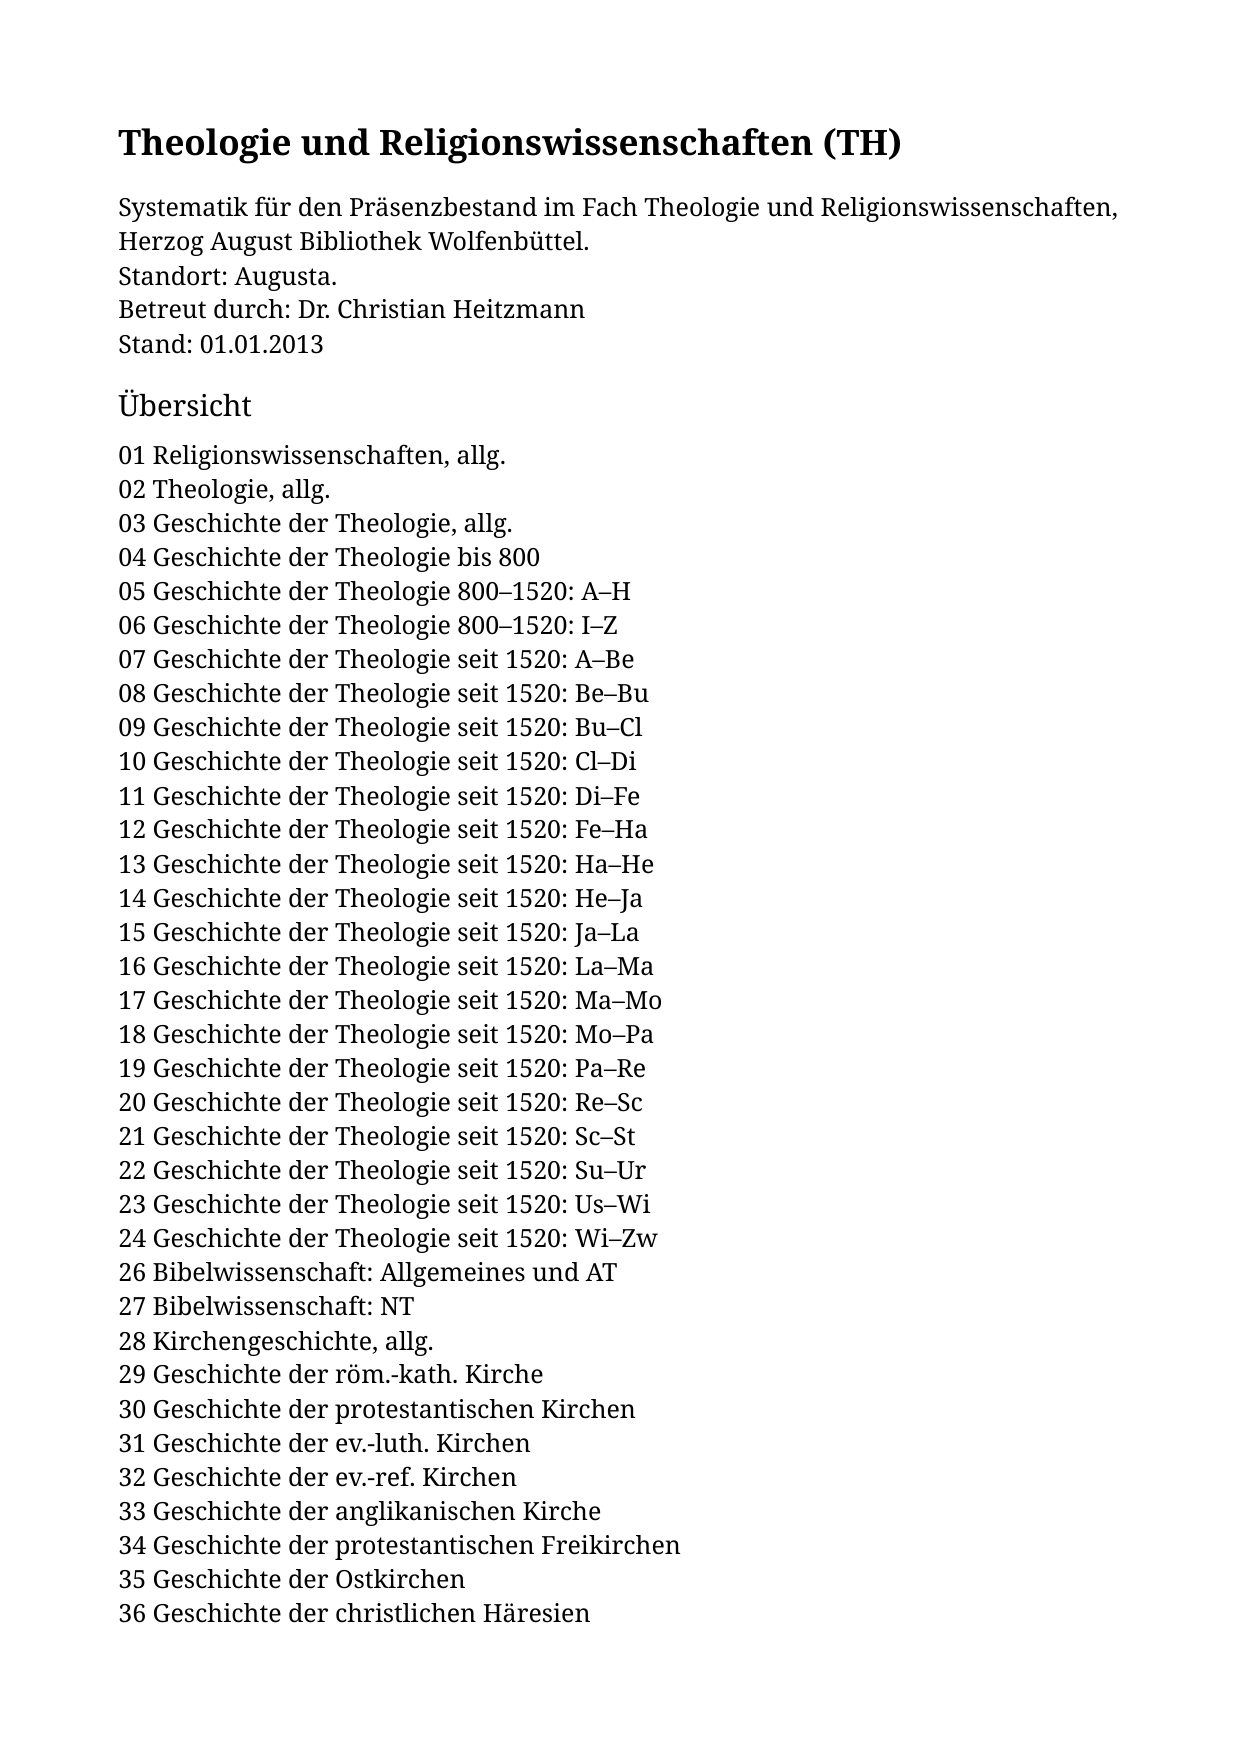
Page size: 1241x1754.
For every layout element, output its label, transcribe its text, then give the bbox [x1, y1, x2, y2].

text 35 Geschichte der Ostkirchen [118, 1562, 1122, 1596]
text 27 Bibelwissenschaft: NT [118, 1289, 1122, 1323]
text 33 Geschichte der anglikanischen Kirche [118, 1493, 1122, 1527]
text 28 Kirchengeschichte, allg. [118, 1323, 1122, 1357]
text 07 Geschichte der Theologie seit 1520: A–Be [118, 642, 1122, 676]
text 23 Geschichte der Theologie seit 1520: Us–Wi [118, 1187, 1122, 1221]
text 18 Geschichte der Theologie seit 1520: Mo–Pa [118, 1017, 1122, 1051]
text 02 Theologie, allg. [118, 472, 1122, 506]
text 03 Geschichte der Theologie, allg. [118, 506, 1122, 540]
text 04 Geschichte der Theologie bis 800 [118, 540, 1122, 574]
text 22 Geschichte der Theologie seit 1520: Su–Ur [118, 1153, 1122, 1187]
text 13 Geschichte der Theologie seit 1520: Ha–He [118, 846, 1122, 880]
text 12 Geschichte der Theologie seit 1520: Fe–Ha [118, 812, 1122, 846]
text 08 Geschichte der Theologie seit 1520: Be–Bu [118, 676, 1122, 710]
text 24 Geschichte der Theologie seit 1520: Wi–Zw [118, 1221, 1122, 1255]
text 01 Religionswissenschaften, allg. [118, 437, 1122, 472]
text 30 Geschichte der protestantischen Kirchen [118, 1391, 1122, 1425]
text 05 Geschichte der Theologie 800–1520: A–H [118, 574, 1122, 608]
text 14 Geschichte der Theologie seit 1520: He–Ja [118, 880, 1122, 914]
text 15 Geschichte der Theologie seit 1520: Ja–La [118, 914, 1122, 948]
text 19 Geschichte der Theologie seit 1520: Pa–Re [118, 1051, 1122, 1085]
text Standort: Augusta. [118, 258, 1122, 292]
text 11 Geschichte der Theologie seit 1520: Di–Fe [118, 778, 1122, 812]
text 29 Geschichte der röm.-kath. Kirche [118, 1357, 1122, 1391]
subtitle Übersicht [118, 385, 1122, 425]
text 10 Geschichte der Theologie seit 1520: Cl–Di [118, 744, 1122, 778]
text 16 Geschichte der Theologie seit 1520: La–Ma [118, 948, 1122, 982]
text Stand: 01.01.2013 [118, 326, 1122, 360]
text 32 Geschichte der ev.-ref. Kirchen [118, 1459, 1122, 1493]
text Systematik für den Präsenzbestand im Fach Theologie und Religionswissenschaften, Herzog August Bibliothek Wolfenbüttel. [118, 190, 1122, 258]
text 20 Geschichte der Theologie seit 1520: Re–Sc [118, 1085, 1122, 1119]
subtitle Theologie und Religionswissenschaften (TH) [118, 118, 1122, 166]
text 21 Geschichte der Theologie seit 1520: Sc–St [118, 1119, 1122, 1153]
text 34 Geschichte der protestantischen Freikirchen [118, 1527, 1122, 1562]
text 31 Geschichte der ev.-luth. Kirchen [118, 1425, 1122, 1459]
text 17 Geschichte der Theologie seit 1520: Ma–Mo [118, 982, 1122, 1017]
text 06 Geschichte der Theologie 800–1520: I–Z [118, 608, 1122, 642]
text Betreut durch: Dr. Christian Heitzmann [118, 292, 1122, 326]
text 26 Bibelwissenschaft: Allgemeines und AT [118, 1255, 1122, 1289]
text 36 Geschichte der christlichen Häresien [118, 1596, 1122, 1630]
text 09 Geschichte der Theologie seit 1520: Bu–Cl [118, 710, 1122, 744]
